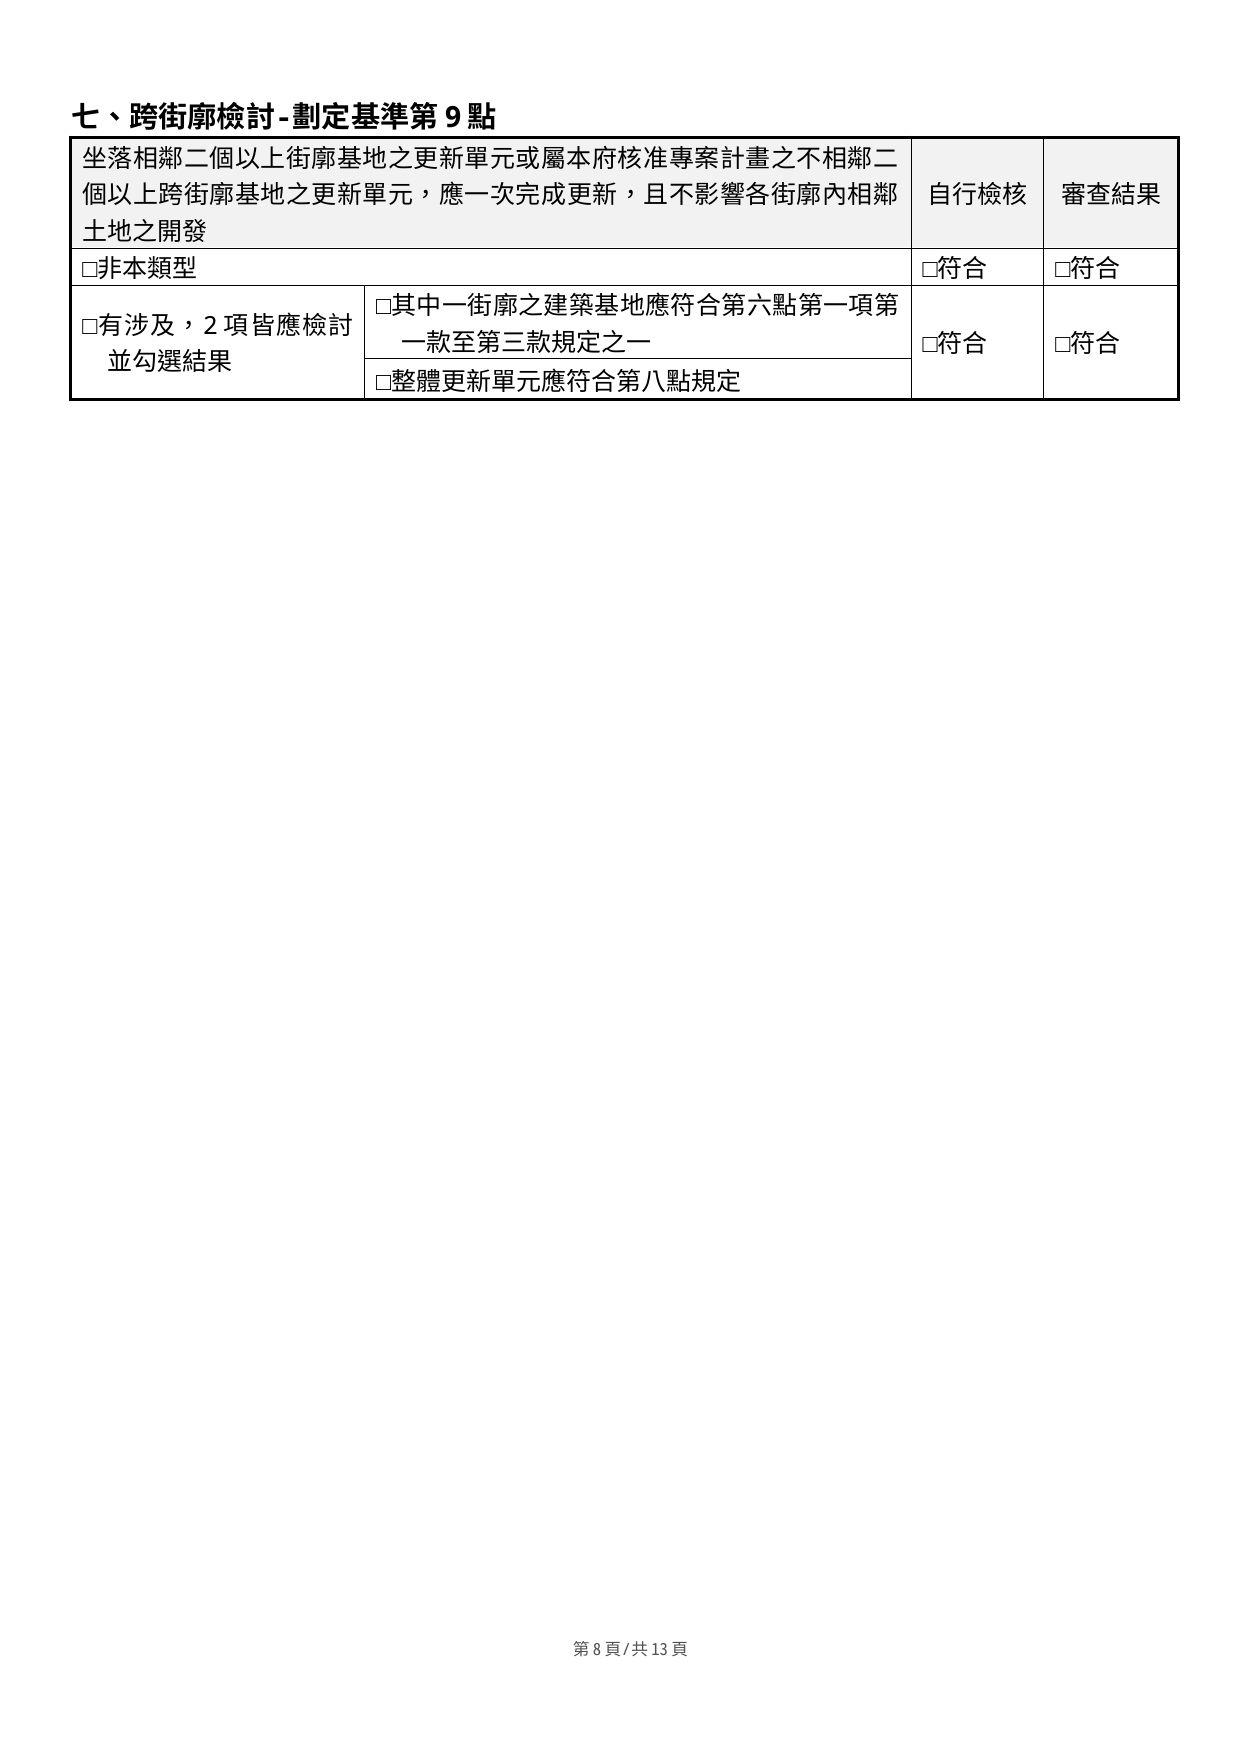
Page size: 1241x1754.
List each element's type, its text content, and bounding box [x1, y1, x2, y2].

table_header 坐落相鄰二個以上街廓基地之更新單元或屬本府核准專案計畫之不相鄰二個以上跨街廓基地之更新單元，應一次完成更新，且不影響各街廓內相鄰土地之開發 [72, 139, 911, 247]
table_cell □符合 [912, 286, 1043, 398]
text 七、跨街廓檢討-劃定基準第9點 [71, 93, 1181, 136]
table_cell □整體更新單元應符合第八點規定 [365, 359, 911, 398]
table_cell □其中一街廓之建築基地應符合第六點第一項第一款至第三款規定之一 [365, 286, 911, 358]
table_header 自行檢核 [912, 139, 1043, 247]
table_cell □符合 [1044, 286, 1177, 398]
table_cell □有涉及，2項皆應檢討並勾選結果 [72, 286, 364, 398]
table_header 審查結果 [1044, 139, 1177, 247]
table_cell □非本類型 [72, 249, 911, 285]
table_cell □符合 [1044, 249, 1177, 285]
table_cell □符合 [912, 249, 1043, 285]
